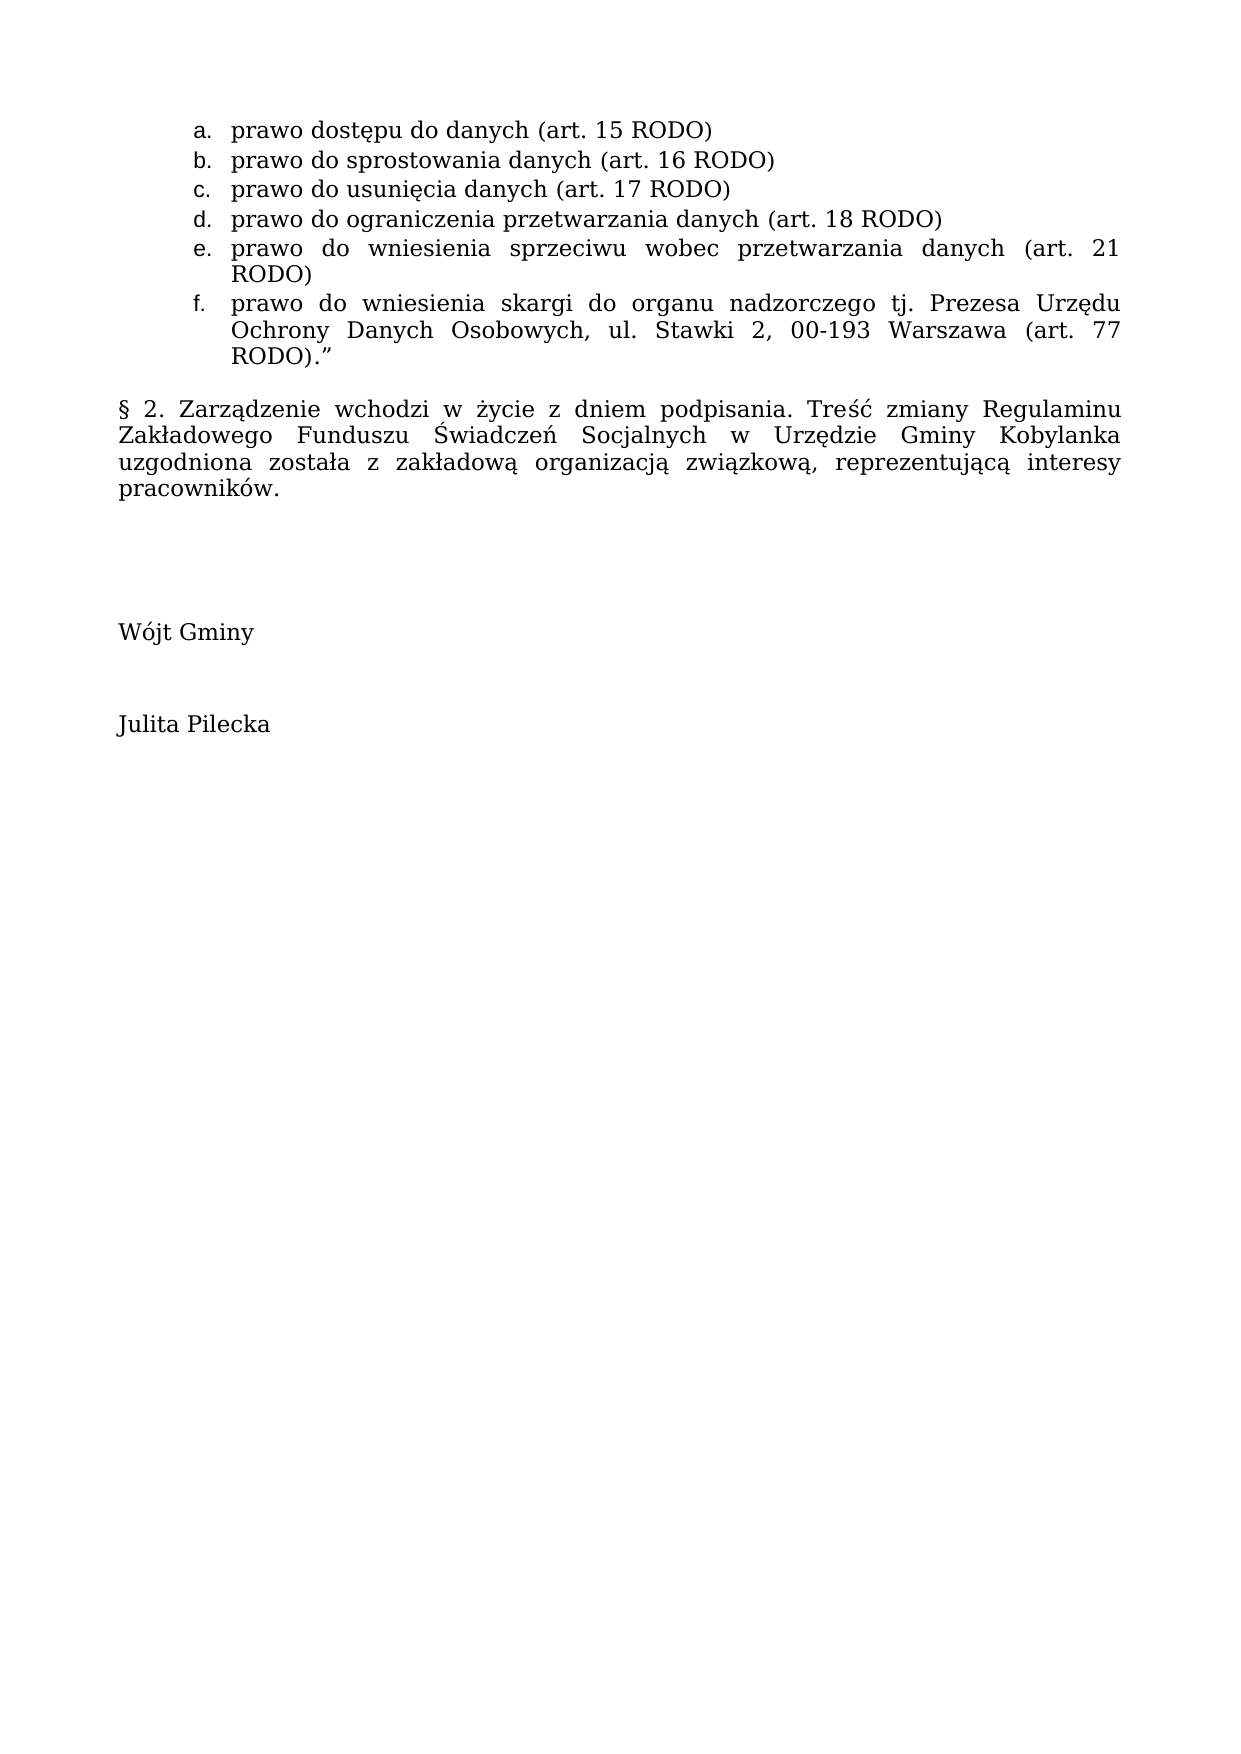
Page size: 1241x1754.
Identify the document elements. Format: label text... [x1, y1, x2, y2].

list prawo do usunięcia danych (art. 17 RODO) [193, 177, 1122, 202]
list prawo do ograniczenia przetwarzania danych (art. 18 RODO) [193, 206, 1122, 232]
text Wójt Gminy [118, 577, 1122, 646]
text § 2. Zarządzenie wchodzi w życie z dniem podpisania. Treść zmiany Regulaminu Zakładowego Funduszu Świadczeń Socjalnych w Urzędzie Gminy Kobylanka uzgodniona została z zakładową organizacją związkową, reprezentującą interesy pracowników. [118, 399, 1122, 501]
text Julita Pilecka [118, 668, 1122, 737]
list prawo do wniesienia sprzeciwu wobec przetwarzania danych (art. 21 RODO) [193, 236, 1122, 288]
list prawo do wniesienia skargi do organu nadzorczego tj. Prezesa Urzędu Ochrony Danych Osobowych, ul. Stawki 2, 00-193 Warszawa (art. 77 RODO).” [193, 291, 1122, 369]
list prawo dostępu do danych (art. 15 RODO) [193, 118, 1122, 144]
list prawo do sprostowania danych (art. 16 RODO) [193, 147, 1122, 173]
